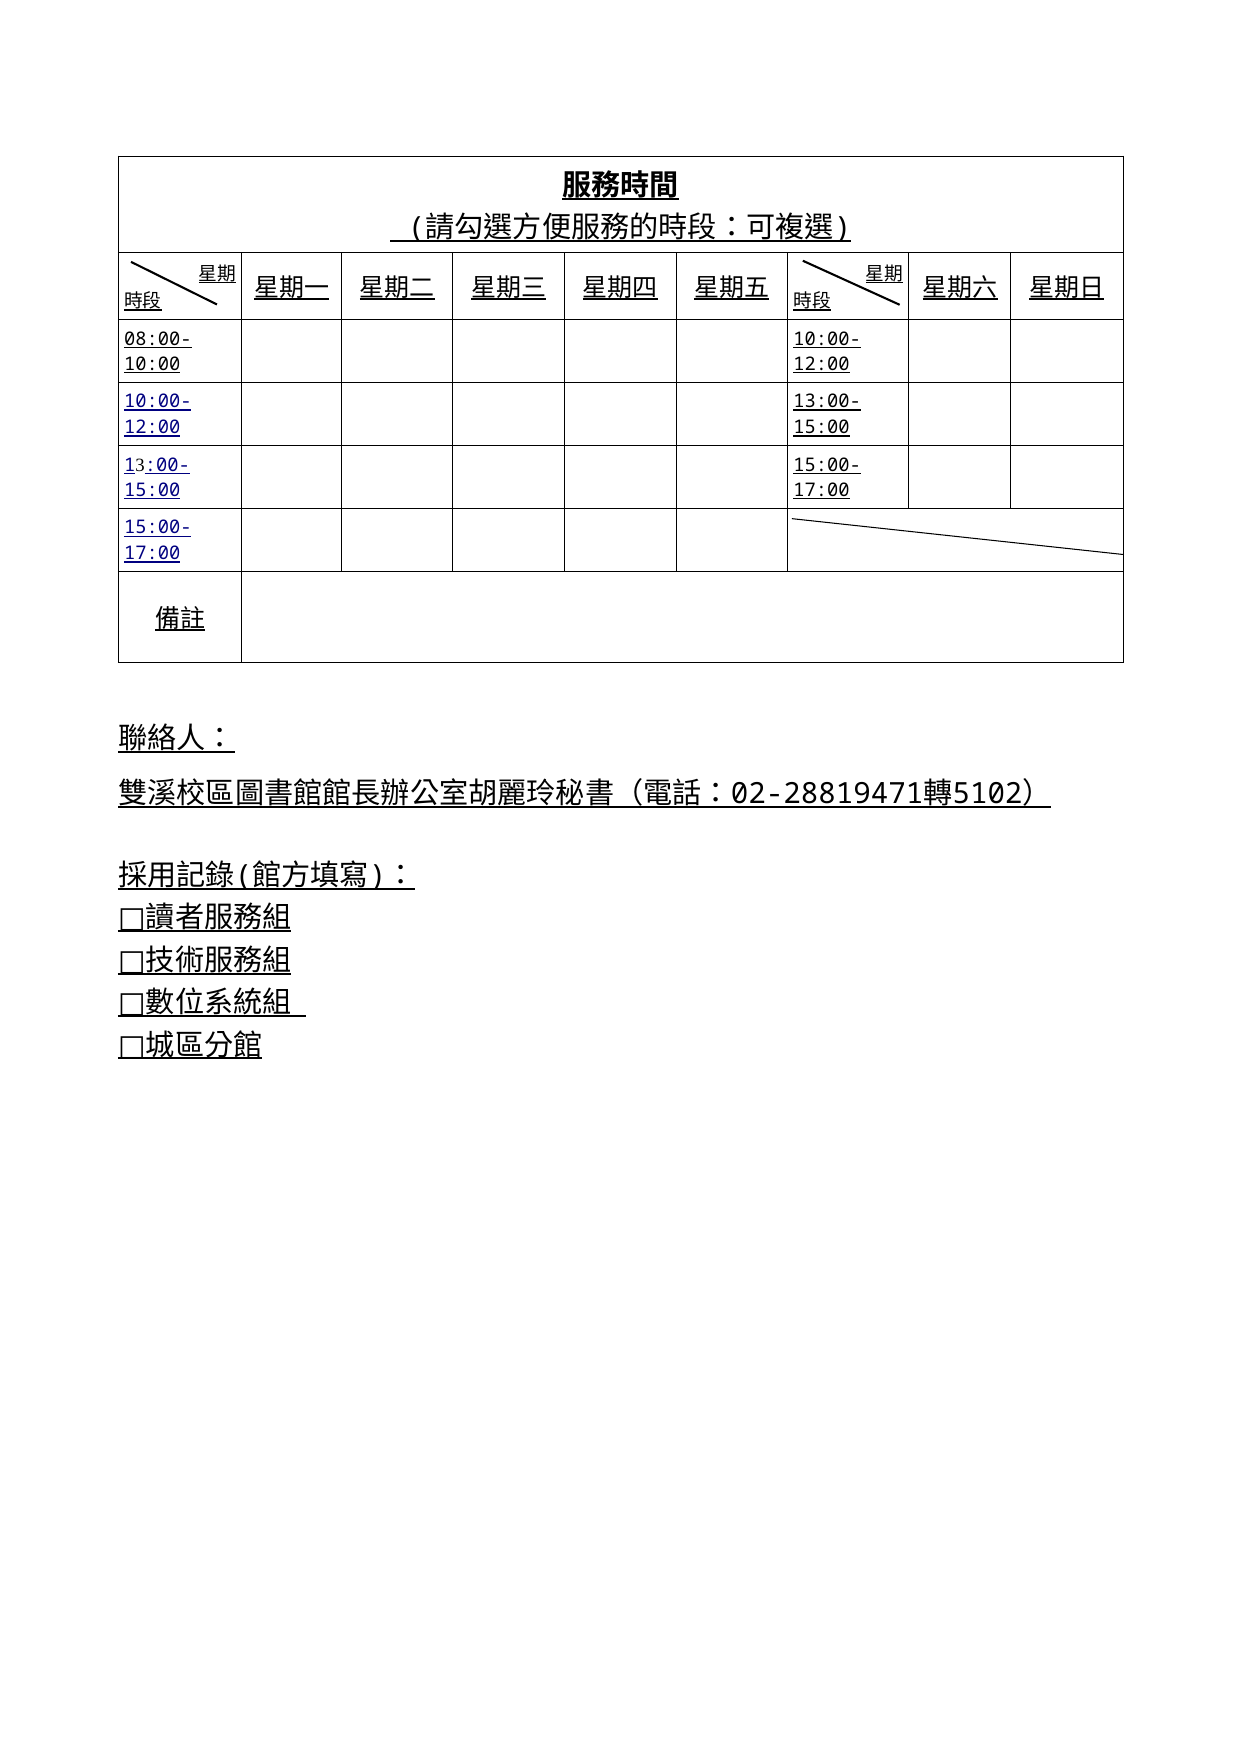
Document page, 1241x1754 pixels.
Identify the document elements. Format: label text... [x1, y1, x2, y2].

table_cell [677, 509, 787, 571]
table_cell [677, 383, 787, 444]
table_cell 星期五 [677, 253, 787, 318]
text □城區分館 [118, 1021, 1122, 1063]
table_cell [1011, 446, 1123, 508]
table_cell [242, 320, 341, 382]
table_cell 星期六 [909, 253, 1010, 318]
table_cell 星期 時段 [119, 253, 241, 318]
table_cell [453, 509, 564, 571]
table_cell [1011, 383, 1123, 444]
text 雙溪校區圖書館館長辦公室胡麗玲秘書（電話：02-28819471轉5102） [118, 769, 1122, 812]
table_cell [242, 509, 341, 571]
table_cell [242, 572, 1123, 662]
table_cell 星期二 [342, 253, 452, 318]
table_cell [1011, 320, 1123, 382]
table_cell [788, 509, 1123, 571]
table_cell [342, 509, 452, 571]
table_cell [565, 320, 676, 382]
table_cell 星期四 [565, 253, 676, 318]
table_cell 星期三 [453, 253, 564, 318]
table_cell 10:00-12:00 [119, 383, 241, 444]
table_cell [453, 383, 564, 444]
table_cell [453, 446, 564, 508]
table_cell 10:00-12:00 [788, 320, 908, 382]
table_cell 13:00-15:00 [119, 446, 241, 508]
text 聯絡人： [118, 715, 1122, 757]
table_cell 15:00-17:00 [119, 509, 241, 571]
table_cell [909, 446, 1010, 508]
table_cell 13:00-15:00 [788, 383, 908, 444]
table_cell [453, 320, 564, 382]
table_cell [677, 320, 787, 382]
table_cell 星期 時段 [788, 253, 908, 318]
table_cell [342, 446, 452, 508]
table_cell [242, 383, 341, 444]
text □讀者服務組 [118, 894, 1122, 936]
table_cell [342, 320, 452, 382]
table_cell 15:00-17:00 [788, 446, 908, 508]
table_cell [565, 446, 676, 508]
table_cell 星期日 [1011, 253, 1123, 318]
table_cell [909, 383, 1010, 444]
table_cell [909, 320, 1010, 382]
table_cell 星期一 [242, 253, 341, 318]
table_header 服務時間 (請勾選方便服務的時段：可複選) [119, 157, 1123, 252]
text □數位系統組 [118, 979, 1122, 1021]
text □技術服務組 [118, 936, 1122, 979]
table_cell [565, 383, 676, 444]
table_cell [677, 446, 787, 508]
text 採用記錄(館方填寫)： [118, 852, 1122, 894]
table_cell [565, 509, 676, 571]
table_cell [242, 446, 341, 508]
table_cell 08:00-10:00 [119, 320, 241, 382]
table_cell [342, 383, 452, 444]
table_cell 備註 [119, 572, 241, 662]
